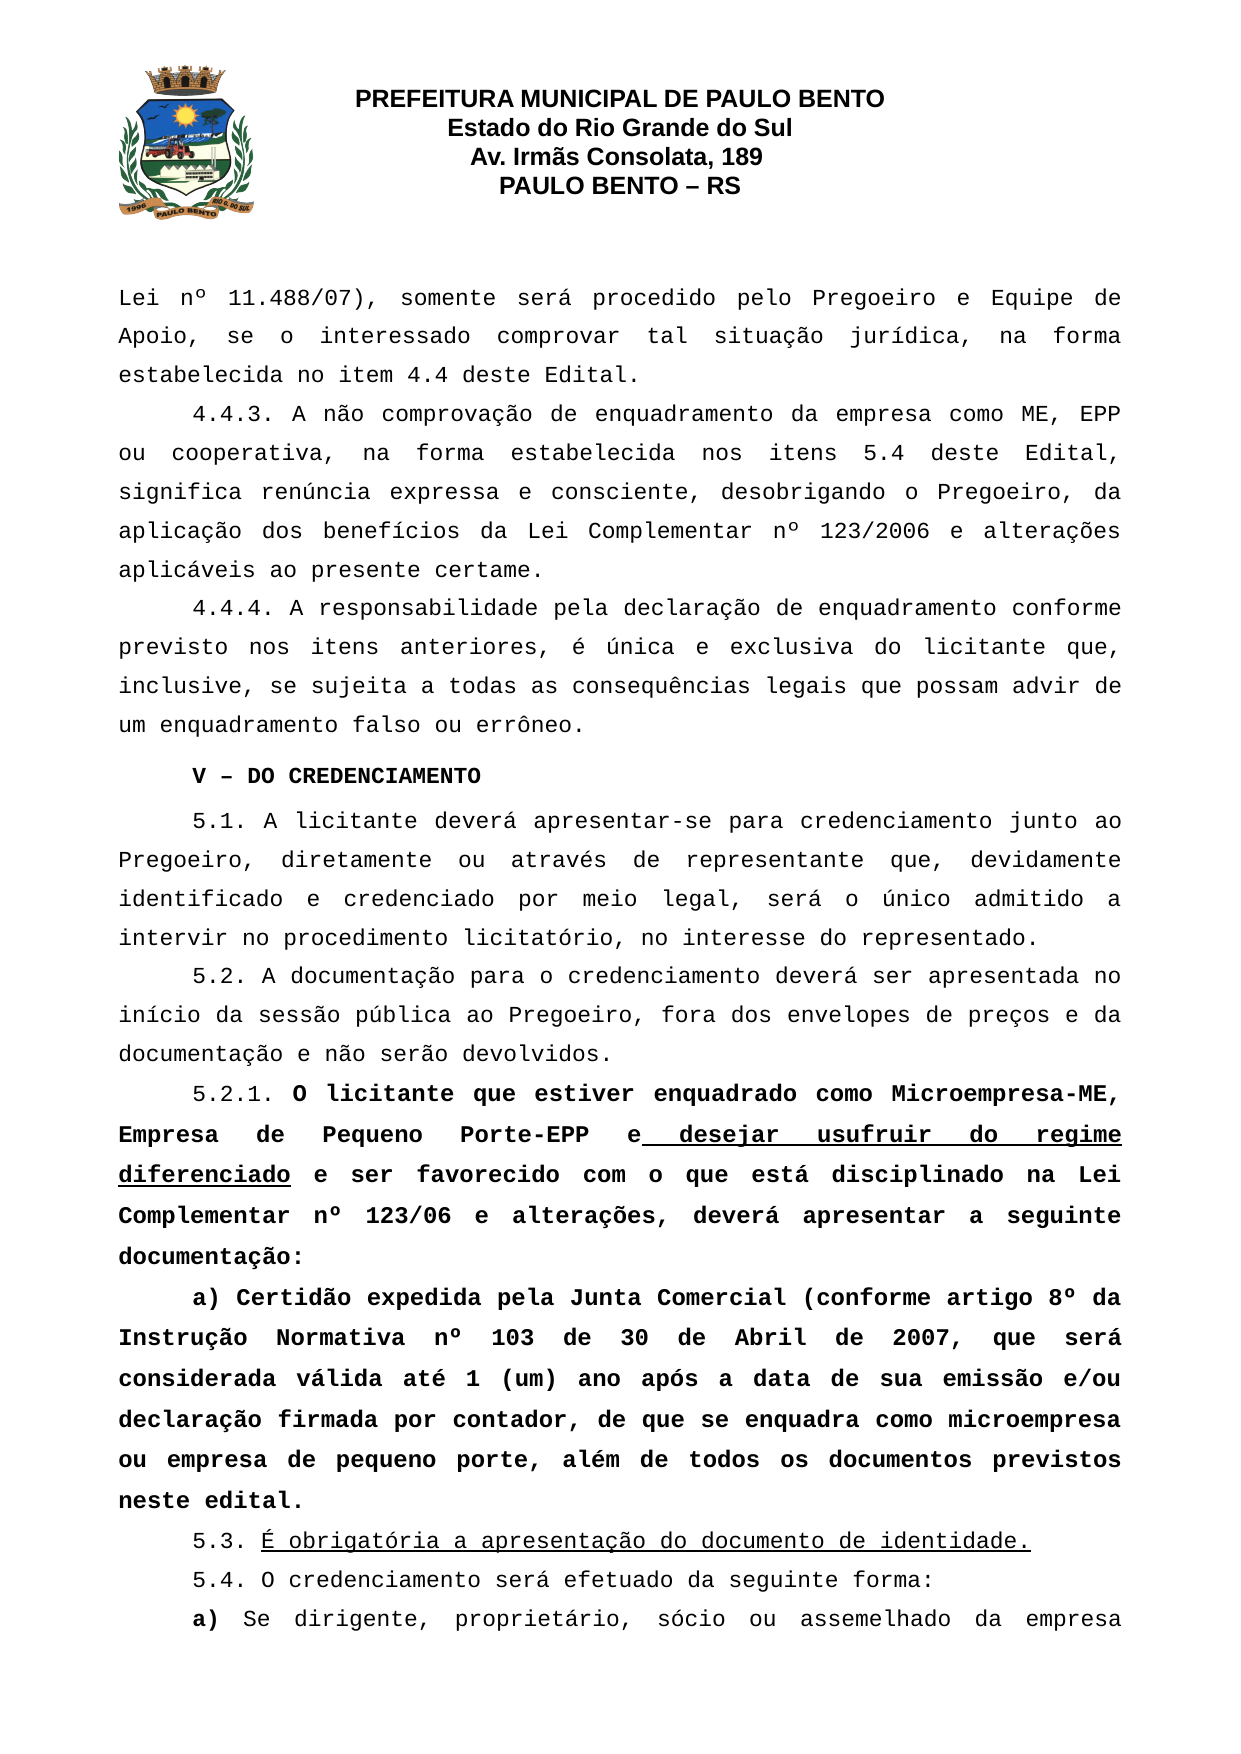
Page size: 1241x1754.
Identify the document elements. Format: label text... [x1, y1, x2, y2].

picture [118, 65, 254, 220]
text 5.4. O credenciamento será efetuado da seguinte forma: [118, 1568, 1122, 1594]
text 5.2. A documentação para o credenciamento deverá ser apresentada no início da sessão pública ao Pregoeiro, fora dos envelopes de preços e da documentação e não serão devolvidos. [118, 965, 1122, 1068]
text 5.1. A licitante deverá apresentar-se para credenciamento junto ao Pregoeiro, diretamente ou através de representante que, devidamente identificado e credenciado por meio legal, será o único admitido a intervir no procedimento licitatório, no interesse do representado. [118, 809, 1122, 952]
text a) Se dirigente, proprietário, sócio ou assemelhado da empresa [118, 1607, 1122, 1633]
text Lei nº 11.488/07), somente será procedido pelo Pregoeiro e Equipe de Apoio, se o interessado comprovar tal situação jurídica, na forma estabelecida no item 4.4 deste Edital. [118, 286, 1122, 389]
text 4.4.3. A não comprovação de enquadramento da empresa como ME, EPP ou cooperativa, na forma estabelecida nos itens 5.4 deste Edital, significa renúncia expressa e consciente, desobrigando o Pregoeiro, da aplicação dos benefícios da Lei Complementar nº 123/2006 e alterações aplicáveis ao presente certame. [118, 402, 1122, 584]
text 4.4.4. A responsabilidade pela declaração de enquadramento conforme previsto nos itens anteriores, é única e exclusiva do licitante que, inclusive, se sujeita a todas as consequências legais que possam advir de um enquadramento falso ou errôneo. [118, 597, 1122, 739]
text V – DO CREDENCIAMENTO [118, 764, 1122, 791]
text 5.3. É obrigatória a apresentação do documento de identidade. [118, 1529, 1122, 1555]
text 5.2.1. O licitante que estiver enquadrado como Microempresa-ME, Empresa de Pequeno Porte-EPP e desejar usufruir do regime diferenciado e ser favorecido com o que está disciplinado na Lei Complementar nº 123/06 e alterações, deverá apresentar a seguinte documentação: [118, 1081, 1122, 1271]
text a) Certidão expedida pela Junta Comercial (conforme artigo 8º da Instrução Normativa nº 103 de 30 de Abril de 2007, que será considerada válida até 1 (um) ano após a data de sua emissão e/ou declaração firmada por contador, de que se enquadra como microempresa ou empresa de pequeno porte, além de todos os documentos previstos neste edital. [118, 1285, 1122, 1516]
